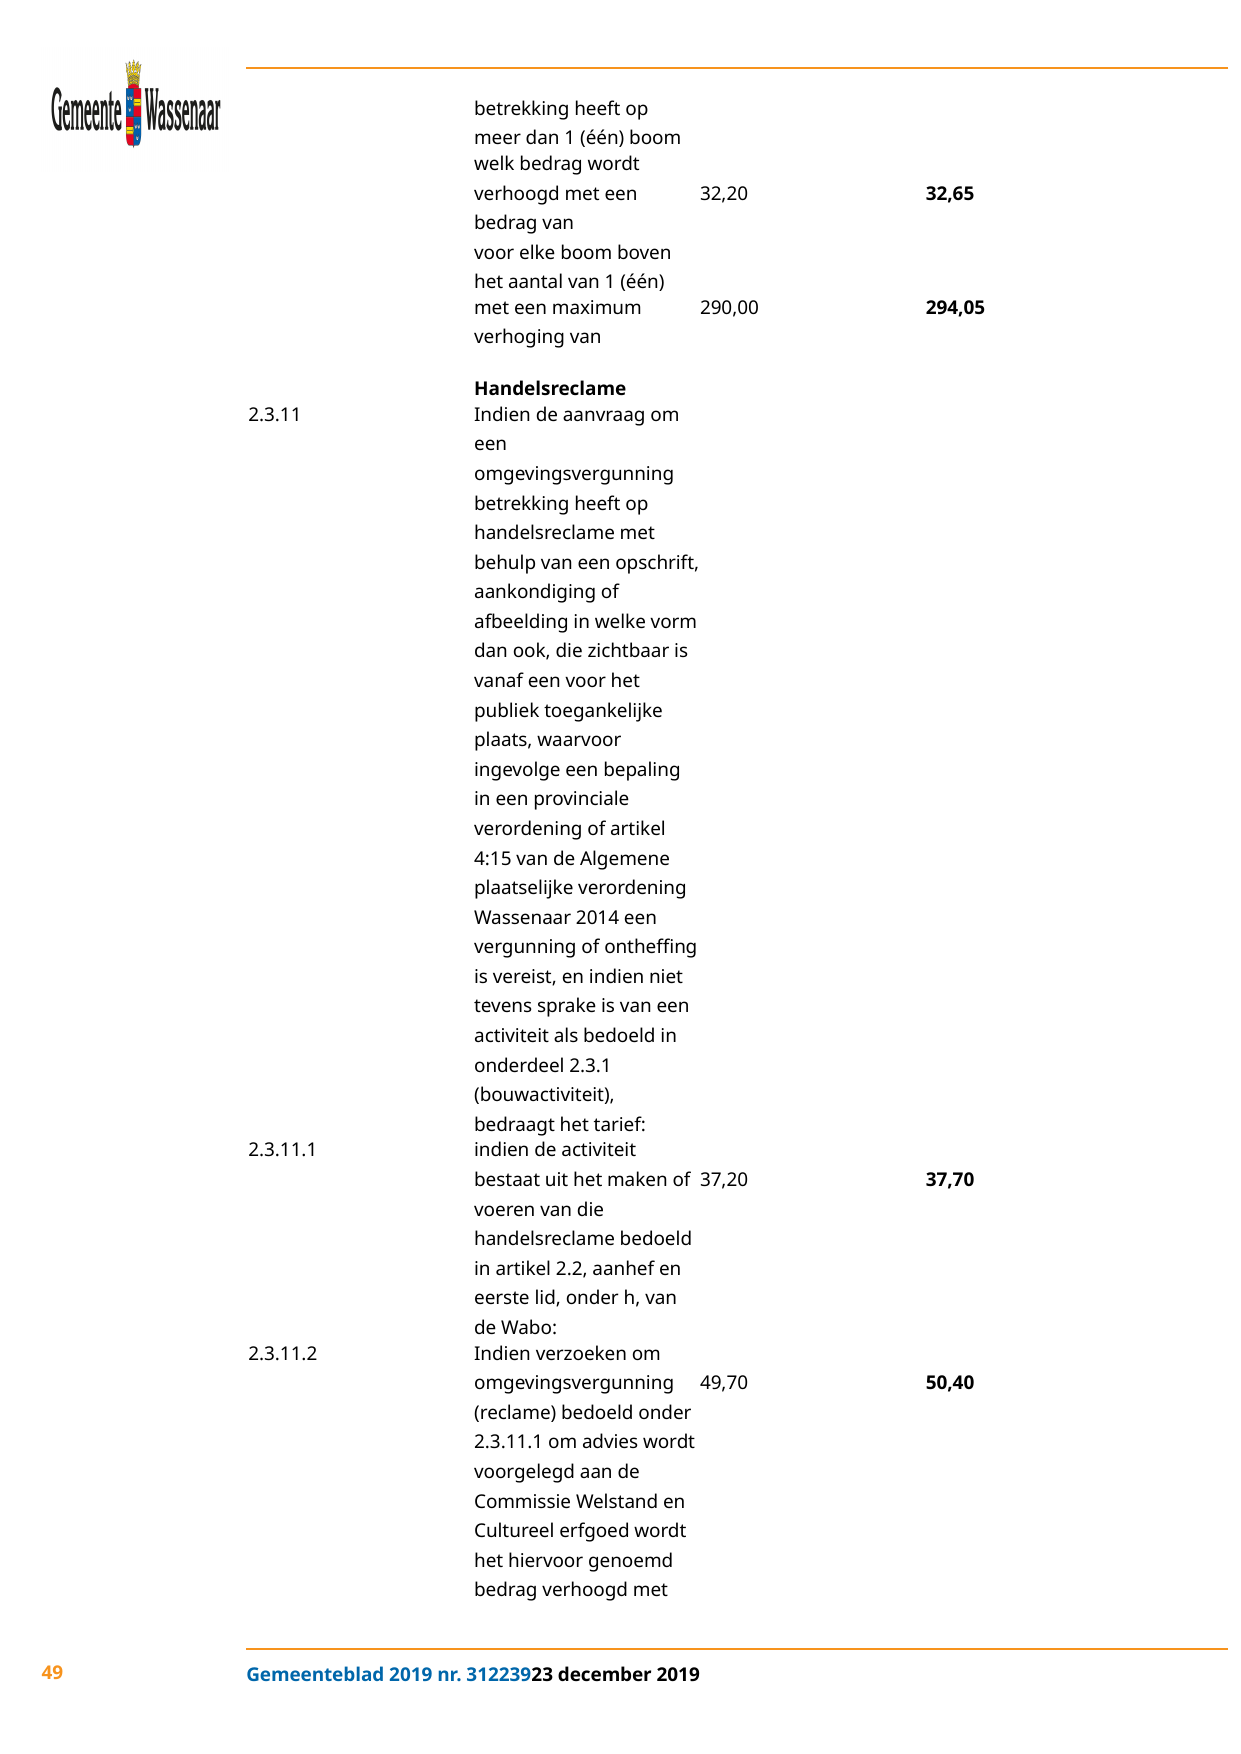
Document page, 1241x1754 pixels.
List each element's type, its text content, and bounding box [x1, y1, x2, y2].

table_cell 294,05 [926, 294, 1152, 349]
table_cell 290,00 [700, 294, 926, 349]
table_cell met een maximum verhoging van [474, 294, 700, 349]
table_cell 37,70 [926, 1137, 1152, 1340]
table_cell [926, 401, 1152, 1137]
table_cell Handelsreclame [474, 375, 700, 401]
table_cell 2.3.11 [248, 401, 474, 1137]
table_cell [700, 375, 926, 401]
table_cell [926, 350, 1152, 375]
table_cell [248, 95, 474, 150]
table_cell indien de activiteit bestaat uit het maken of voeren van die handelsreclame bedoeld in artikel 2.2, aanhef en eerste lid, onder h, van de Wabo: [474, 1137, 700, 1340]
table_cell 2.3.11.2 [248, 1340, 474, 1602]
table_cell [474, 350, 700, 375]
table_cell 32,65 [926, 150, 1152, 294]
table_cell [248, 375, 474, 401]
table_cell [700, 401, 926, 1137]
table_cell [248, 350, 474, 375]
table_cell [248, 150, 474, 294]
table_cell betrekking heeft op meer dan 1 (één) boom [474, 95, 700, 150]
table_cell 32,20 [700, 150, 926, 294]
table_cell [248, 294, 474, 349]
table_cell [926, 95, 1152, 150]
table_cell 49,70 [700, 1340, 926, 1602]
table_cell 37,20 [700, 1137, 926, 1340]
table_cell Indien verzoeken om omgevingsvergunning (reclame) bedoeld onder 2.3.11.1 om advies wordt voorgelegd aan de Commissie Welstand en Cultureel erfgoed wordt het hiervoor genoemd bedrag verhoogd met [474, 1340, 700, 1602]
picture [41, 47, 231, 172]
table_cell 50,40 [926, 1340, 1152, 1602]
table_cell 2.3.11.1 [248, 1137, 474, 1340]
table_cell [700, 350, 926, 375]
table_cell welk bedrag wordt verhoogd met een bedrag van voor elke boom boven het aantal van 1 (één) [474, 150, 700, 294]
table_cell [700, 95, 926, 150]
table_cell Indien de aanvraag om een omgevingsvergunning betrekking heeft op handelsreclame met behulp van een opschrift, aankondiging of afbeelding in welke vorm dan ook, die zichtbaar is vanaf een voor het publiek toegankelijke plaats, waarvoor ingevolge een bepaling in een provinciale verordening of artikel 4:15 van de Algemene plaatselijke verordening Wassenaar 2014 een vergunning of ontheffing is vereist, en indien niet tevens sprake is van een activiteit als bedoeld in onderdeel 2.3.1 (bouwactiviteit), bedraagt het tarief: [474, 401, 700, 1137]
table_cell [926, 375, 1152, 401]
